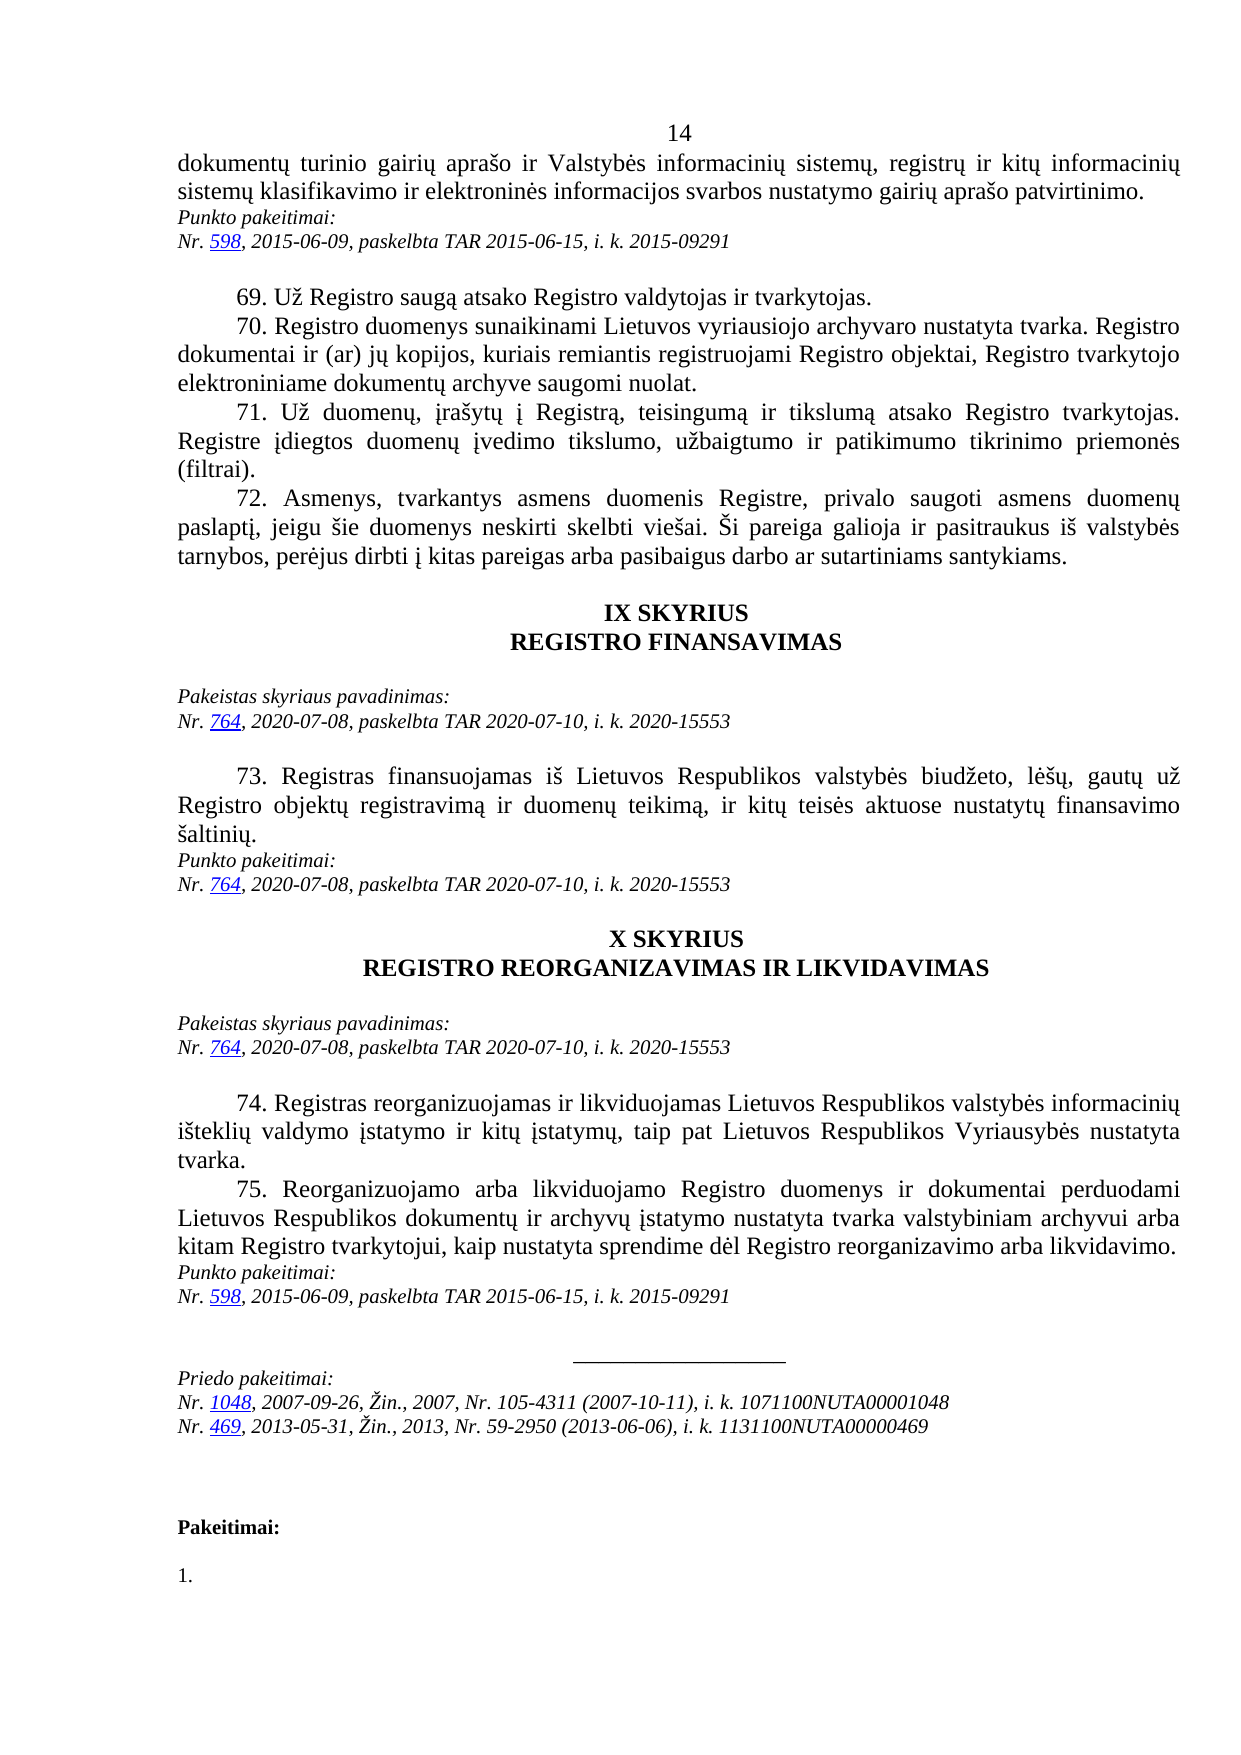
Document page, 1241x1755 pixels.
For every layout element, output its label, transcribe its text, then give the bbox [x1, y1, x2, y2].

text 69. Už Registro saugą atsako Registro valdytojas ir tvarkytojas. [177, 282, 1181, 311]
text Pakeistas skyriaus pavadinimas: [177, 1011, 1181, 1035]
text 75. Reorganizuojamo arba likviduojamo Registro duomenys ir dokumentai perduodami Lietuvos Respublikos dokumentų ir archyvų įstatymo nustatyta tvarka valstybiniam archyvui arba kitam Registro tvarkytojui, kaip nustatyta sprendime dėl Registro reorganizavimo arba likvidavimo. [177, 1174, 1181, 1260]
text Nr. 764, 2020-07-08, paskelbta TAR 2020-07-10, i. k. 2020-15553 [177, 872, 1181, 896]
text 74. Registras reorganizuojamas ir likviduojamas Lietuvos Respublikos valstybės informacinių išteklių valdymo įstatymo ir kitų įstatymų, taip pat Lietuvos Respublikos Vyriausybės nustatyta tvarka. [177, 1088, 1181, 1174]
text Nr. 1048, 2007-09-26, Žin., 2007, Nr. 105-4311 (2007-10-11), i. k. 1071100NUTA00001048 [177, 1390, 1181, 1414]
text 71. Už duomenų, įrašytų į Registrą, teisingumą ir tikslumą atsako Registro tvarkytojas. Registre įdiegtos duomenų įvedimo tikslumo, užbaigtumo ir patikimumo tikrinimo priemonės (filtrai). [177, 397, 1181, 483]
text Nr. 764, 2020-07-08, paskelbta TAR 2020-07-10, i. k. 2020-15553 [177, 1035, 1181, 1059]
text Priedo pakeitimai: [177, 1366, 1181, 1390]
text Nr. 598, 2015-06-09, paskelbta TAR 2015-06-15, i. k. 2015-09291 [177, 1284, 1181, 1308]
text Nr. 598, 2015-06-09, paskelbta TAR 2015-06-15, i. k. 2015-09291 [177, 229, 1181, 253]
text Nr. 764, 2020-07-08, paskelbta TAR 2020-07-10, i. k. 2020-15553 [177, 708, 1181, 733]
text 72. Asmenys, tvarkantys asmens duomenis Registre, privalo saugoti asmens duomenų paslaptį, jeigu šie duomenys neskirti skelbti viešai. Ši pareiga galioja ir pasitraukus iš valstybės tarnybos, perėjus dirbti į kitas pareigas arba pasibaigus darbo ar sutartiniams santykiams. [177, 483, 1181, 569]
text Pakeitimai: [177, 1515, 1181, 1539]
text Punkto pakeitimai: [177, 1260, 1181, 1284]
text Pakeistas skyriaus pavadinimas: [177, 684, 1181, 708]
text _________________ [177, 1337, 1181, 1366]
text Punkto pakeitimai: [177, 205, 1181, 229]
text X SKYRIUS REGISTRO REORGANIZAVIMAS IR LIKVIDAVIMAS [177, 924, 1181, 982]
text Nr. 469, 2013-05-31, Žin., 2013, Nr. 59-2950 (2013-06-06), i. k. 1131100NUTA00000469 [177, 1414, 1181, 1438]
text Punkto pakeitimai: [177, 848, 1181, 872]
text 73. Registras finansuojamas iš Lietuvos Respublikos valstybės biudžeto, lėšų, gautų už Registro objektų registravimą ir duomenų teikimą, ir kitų teisės aktuose nustatytų finansavimo šaltinių. [177, 761, 1181, 848]
text dokumentų turinio gairių aprašo ir Valstybės informacinių sistemų, registrų ir kitų informacinių sistemų klasifikavimo ir elektroninės informacijos svarbos nustatymo gairių aprašo patvirtinimo. [177, 148, 1181, 205]
text 70. Registro duomenys sunaikinami Lietuvos vyriausiojo archyvaro nustatyta tvarka. Registro dokumentai ir (ar) jų kopijos, kuriais remiantis registruojami Registro objektai, Registro tvarkytojo elektroniniame dokumentų archyve saugomi nuolat. [177, 311, 1181, 397]
text 1. [177, 1563, 1181, 1587]
text IX SKYRIUS REGISTRO FINANSAVIMAS [177, 598, 1181, 656]
